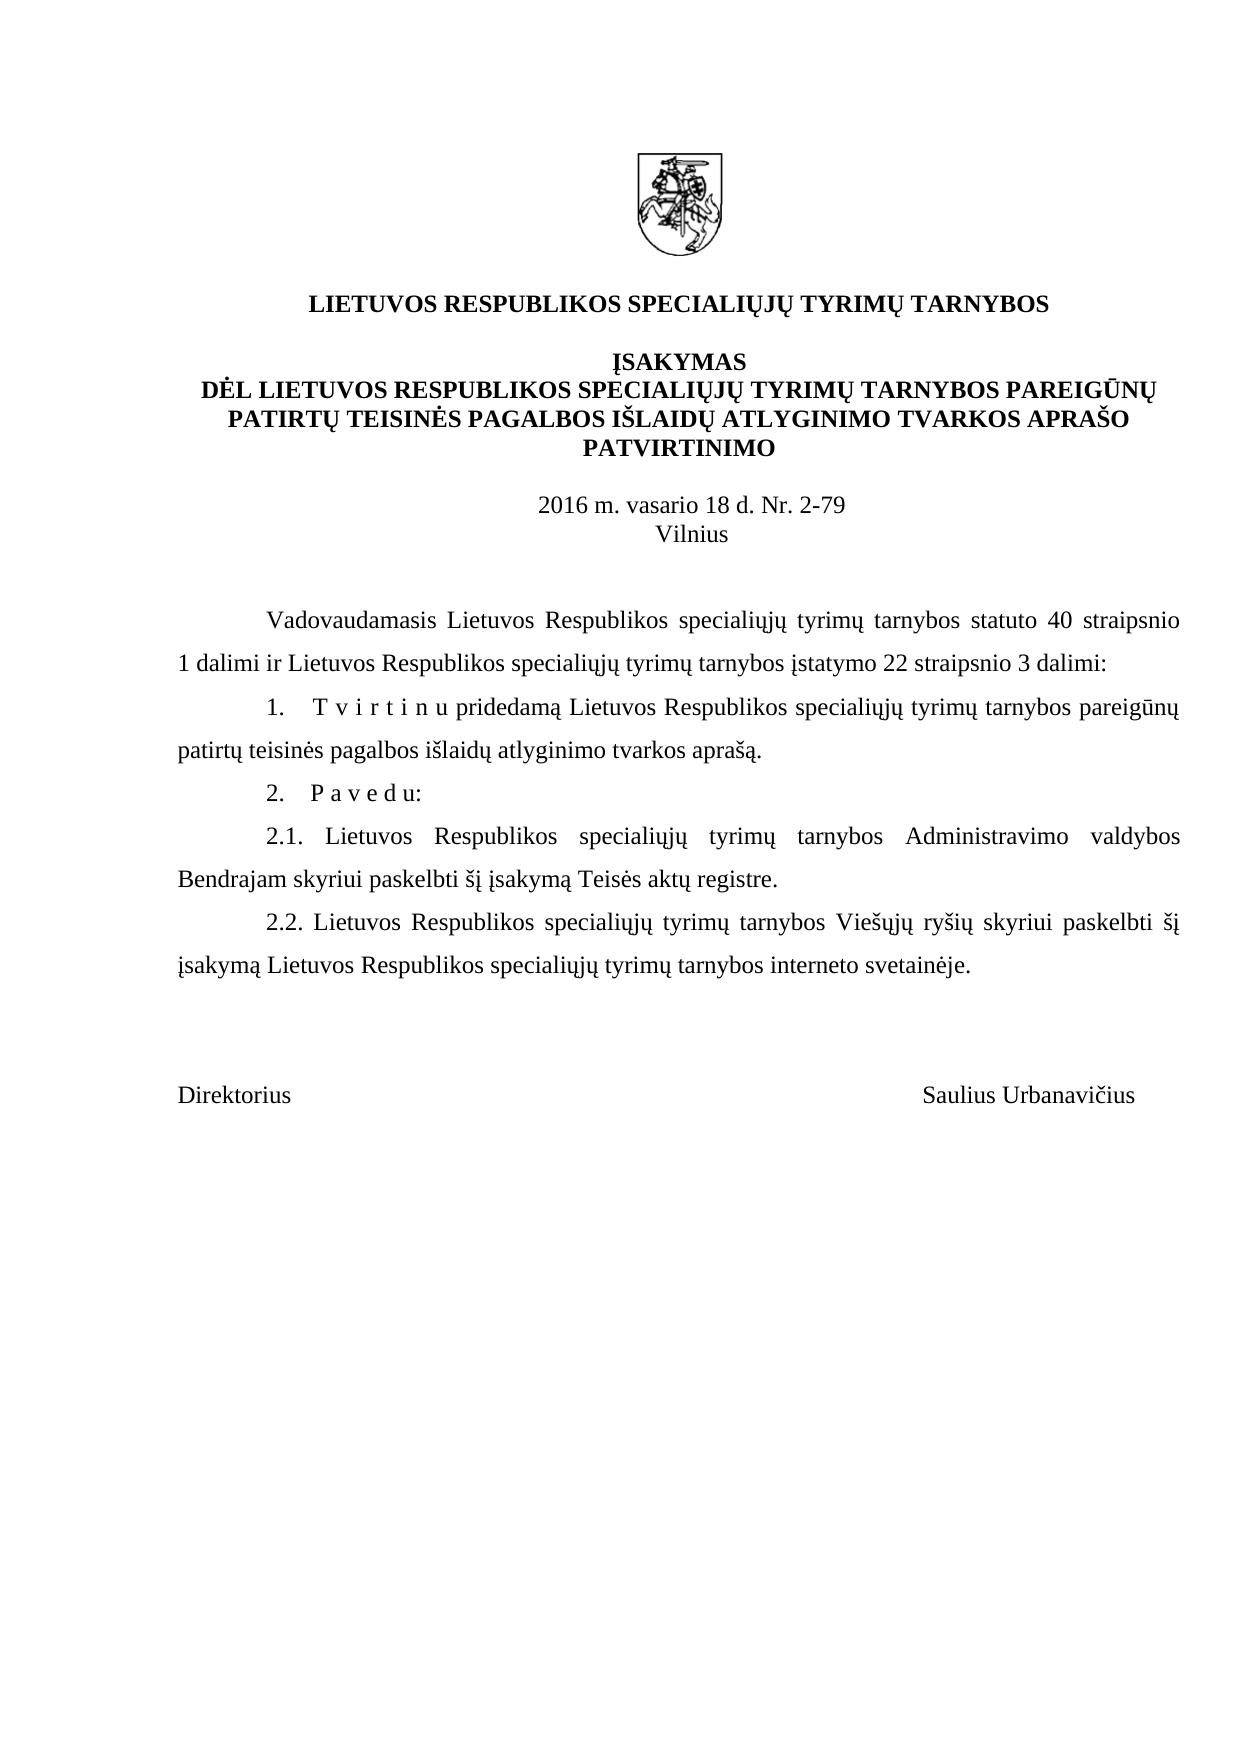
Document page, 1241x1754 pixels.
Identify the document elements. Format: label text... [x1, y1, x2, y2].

text 2. P a v e d u: [177, 778, 1181, 807]
text Vilnius [177, 519, 1181, 548]
text DĖL LIETUVOS RESPUBLIKOS SPECIALIŲJŲ TYRIMŲ TARNYBOS PAREIGŪNŲ PATIRTŲ TEISINĖS PAGALBOS IŠLAIDŲ ATLYGINIMO TVARKOS APRAŠO PATVIRTINIMO [177, 375, 1181, 462]
text 2.1. Lietuvos Respublikos specialiųjų tyrimų tarnybos Administravimo valdybos Bendrajam skyriui paskelbti šį įsakymą Teisės aktų registre. [177, 821, 1181, 893]
text Direktorius Saulius Urbanavičius [177, 1080, 1181, 1108]
text 1. T v i r t i n u pridedamą Lietuvos Respublikos specialiųjų tyrimų tarnybos pareigūnų patirtų teisinės pagalbos išlaidų atlyginimo tvarkos aprašą. [177, 692, 1181, 763]
text 2.2. Lietuvos Respublikos specialiųjų tyrimų tarnybos Viešųjų ryšių skyriui paskelbti šį įsakymą Lietuvos Respublikos specialiųjų tyrimų tarnybos interneto svetainėje. [177, 907, 1181, 979]
text Vadovaudamasis Lietuvos Respublikos specialiųjų tyrimų tarnybos statuto 40 straipsnio 1 dalimi ir Lietuvos Respublikos specialiųjų tyrimų tarnybos įstatymo 22 straipsnio 3 dalimi: [177, 605, 1181, 677]
text 2016 m. vasario 18 d. Nr. 2-79 [177, 490, 1181, 519]
text LIETUVOS RESPUBLIKOS SPECIALIŲJŲ TYRIMŲ TARNYBOS [177, 289, 1181, 318]
text ĮSAKYMAS [177, 347, 1181, 375]
